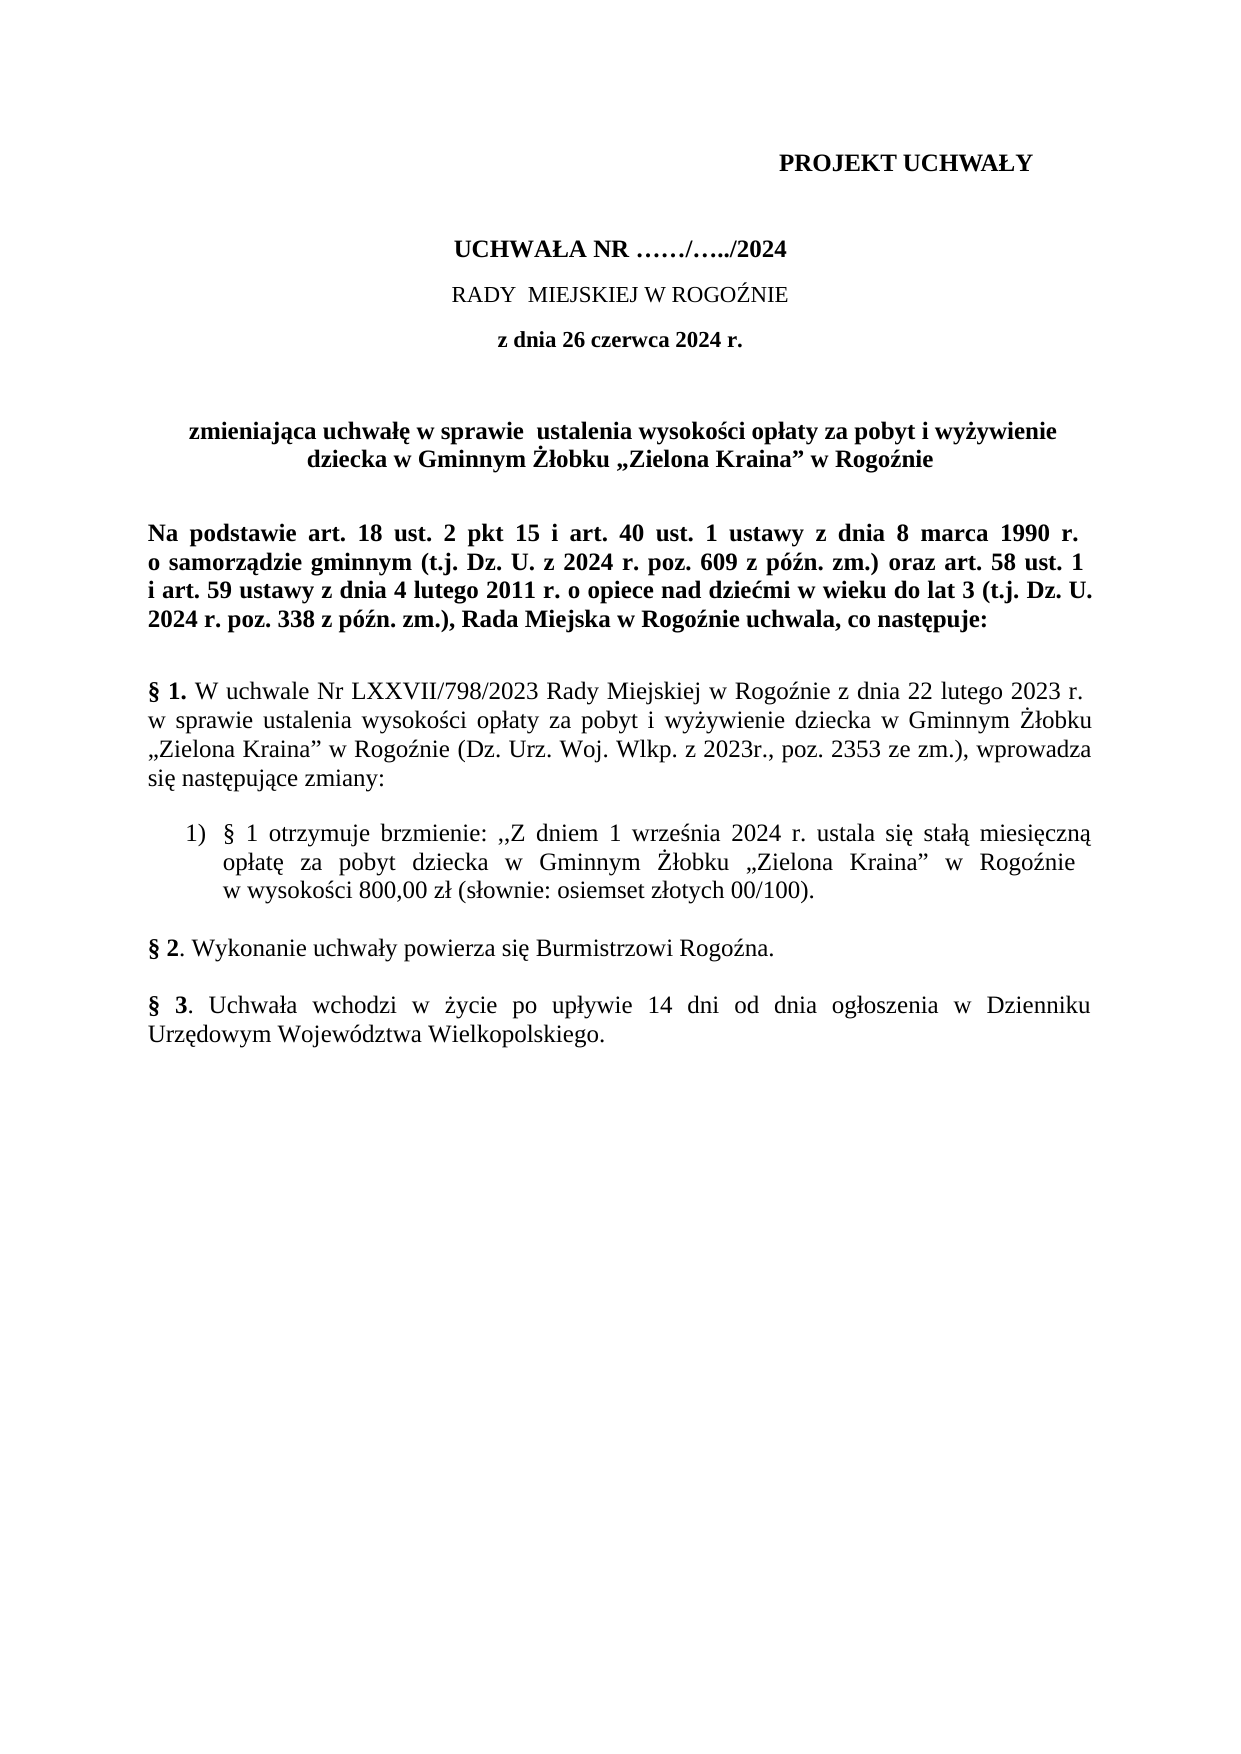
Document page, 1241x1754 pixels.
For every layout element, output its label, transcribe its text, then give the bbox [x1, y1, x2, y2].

text § 3. Uchwała wchodzi w życie po upływie 14 dni od dnia ogłoszenia w Dzienniku Urzędowym Województwa Wielkopolskiego. [148, 990, 1093, 1048]
text UCHWAŁA NR ……/…../2024 [148, 234, 1093, 263]
text RADY MIEJSKIEJ W ROGOŹNIE [148, 281, 1093, 308]
text z dnia 26 czerwca 2024 r. [148, 326, 1093, 353]
list § 1 otrzymuje brzmienie: ,,Z dniem 1 września 2024 r. ustala się stałą miesięczną opłatę za pobyt dziecka w Gminnym Żłobku „Zielona Kraina” w Rogoźnie w wysokości 800,00 zł (słownie: osiemset złotych 00/100). [185, 818, 1093, 904]
text Na podstawie art. 18 ust. 2 pkt 15 i art. 40 ust. 1 ustawy z dnia 8 marca 1990 r. o samorządzie gminnym (t.j. Dz. U. z 2024 r. poz. 609 z późn. zm.) oraz art. 58 ust. 1 i art. 59 ustawy z dnia 4 lutego 2011 r. o opiece nad dziećmi w wieku do lat 3 (t.j. Dz. U. 2024 r. poz. 338 z późn. zm.), Rada Miejska w Rogoźnie uchwala, co następuje: [148, 518, 1093, 633]
text § 2. Wykonanie uchwały powierza się Burmistrzowi Rogoźna. [148, 933, 1093, 962]
text zmieniająca uchwałę w sprawie ustalenia wysokości opłaty za pobyt i wyżywienie dziecka w Gminnym Żłobku „Zielona Kraina” w Rogoźnie [148, 416, 1093, 473]
text PROJEKT UCHWAŁY [148, 148, 1093, 205]
text § 1. W uchwale Nr LXXVII/798/2023 Rady Miejskiej w Rogoźnie z dnia 22 lutego 2023 r. w sprawie ustalenia wysokości opłaty za pobyt i wyżywienie dziecka w Gminnym Żłobku „Zielona Kraina” w Rogoźnie (Dz. Urz. Woj. Wlkp. z 2023r., poz. 2353 ze zm.), wprowadza się następujące zmiany: [148, 676, 1093, 791]
